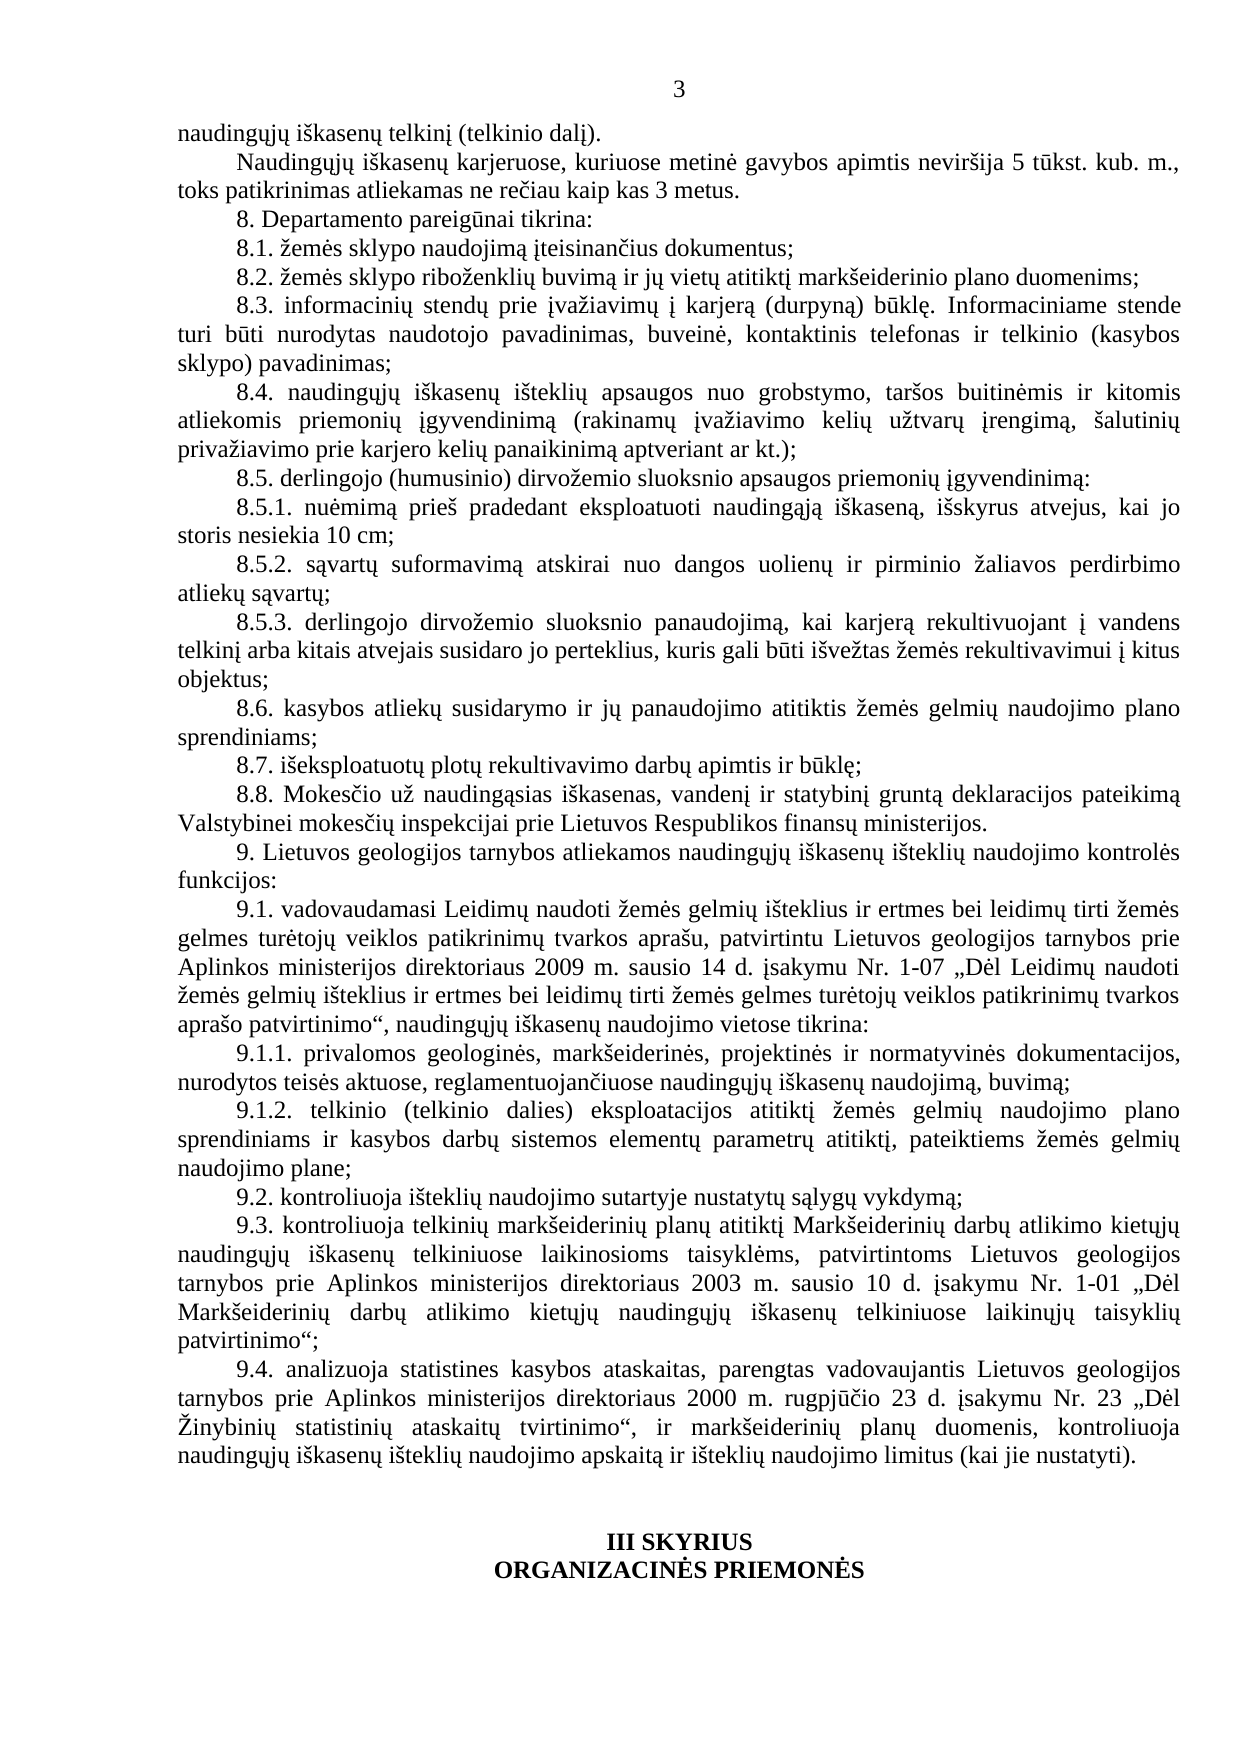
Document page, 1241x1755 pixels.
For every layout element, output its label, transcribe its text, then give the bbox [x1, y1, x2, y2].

text 9.3. kontroliuoja telkinių markšeiderinių planų atitiktį Markšeiderinių darbų atlikimo kietųjų naudingųjų iškasenų telkiniuose laikinosioms taisyklėms, patvirtintoms Lietuvos geologijos tarnybos prie Aplinkos ministerijos direktoriaus 2003 m. sausio 10 d. įsakymu Nr. 1-01 „Dėl Markšeiderinių darbų atlikimo kietųjų naudingųjų iškasenų telkiniuose laikinųjų taisyklių patvirtinimo“; [177, 1211, 1181, 1354]
text 9. Lietuvos geologijos tarnybos atliekamos naudingųjų iškasenų išteklių naudojimo kontrolės funkcijos: [177, 837, 1181, 894]
text 9.2. kontroliuoja išteklių naudojimo sutartyje nustatytų sąlygų vykdymą; [177, 1182, 1181, 1211]
text 8.6. kasybos atliekų susidarymo ir jų panaudojimo atitiktis žemės gelmių naudojimo plano sprendiniams; [177, 693, 1181, 751]
text 8.4. naudingųjų iškasenų išteklių apsaugos nuo grobstymo, taršos buitinėmis ir kitomis atliekomis priemonių įgyvendinimą (rakinamų įvažiavimo kelių užtvarų įrengimą, šalutinių privažiavimo prie karjero kelių panaikinimą aptveriant ar kt.); [177, 377, 1181, 463]
text 9.1. vadovaudamasi Leidimų naudoti žemės gelmių išteklius ir ertmes bei leidimų tirti žemės gelmes turėtojų veiklos patikrinimų tvarkos aprašu, patvirtintu Lietuvos geologijos tarnybos prie Aplinkos ministerijos direktoriaus 2009 m. sausio 14 d. įsakymu Nr. 1-07 „Dėl Leidimų naudoti žemės gelmių išteklius ir ertmes bei leidimų tirti žemės gelmes turėtojų veiklos patikrinimų tvarkos aprašo patvirtinimo“, naudingųjų iškasenų naudojimo vietose tikrina: [177, 894, 1181, 1038]
text 8. Departamento pareigūnai tikrina: [177, 204, 1181, 233]
text 8.8. Mokesčio už naudingąsias iškasenas, vandenį ir statybinį gruntą deklaracijos pateikimą Valstybinei mokesčių inspekcijai prie Lietuvos Respublikos finansų ministerijos. [177, 779, 1181, 837]
text naudingųjų iškasenų telkinį (telkinio dalį). [177, 118, 1181, 147]
text 8.5. derlingojo (humusinio) dirvožemio sluoksnio apsaugos priemonių įgyvendinimą: [177, 463, 1181, 492]
text 8.5.2. sąvartų suformavimą atskirai nuo dangos uolienų ir pirminio žaliavos perdirbimo atliekų sąvartų; [177, 549, 1181, 607]
text 9.4. analizuoja statistines kasybos ataskaitas, parengtas vadovaujantis Lietuvos geologijos tarnybos prie Aplinkos ministerijos direktoriaus 2000 m. rugpjūčio 23 d. įsakymu Nr. 23 „Dėl Žinybinių statistinių ataskaitų tvirtinimo“, ir markšeiderinių planų duomenis, kontroliuoja naudingųjų iškasenų išteklių naudojimo apskaitą ir išteklių naudojimo limitus (kai jie nustatyti). [177, 1354, 1181, 1469]
text III SKYRIUS [177, 1527, 1181, 1556]
text 9.1.2. telkinio (telkinio dalies) eksploatacijos atitiktį žemės gelmių naudojimo plano sprendiniams ir kasybos darbų sistemos elementų parametrų atitiktį, pateiktiems žemės gelmių naudojimo plane; [177, 1096, 1181, 1182]
text 8.5.1. nuėmimą prieš pradedant eksploatuoti naudingąją iškaseną, išskyrus atvejus, kai jo storis nesiekia 10 cm; [177, 492, 1181, 549]
text 8.2. žemės sklypo riboženklių buvimą ir jų vietų atitiktį markšeiderinio plano duomenims; [177, 262, 1181, 291]
text 8.1. žemės sklypo naudojimą įteisinančius dokumentus; [177, 233, 1181, 262]
text 8.5.3. derlingojo dirvožemio sluoksnio panaudojimą, kai karjerą rekultivuojant į vandens telkinį arba kitais atvejais susidaro jo perteklius, kuris gali būti išvežtas žemės rekultivavimui į kitus objektus; [177, 607, 1181, 693]
text 8.7. išeksploatuotų plotų rekultivavimo darbų apimtis ir būklę; [177, 751, 1181, 779]
text 8.3. informacinių stendų prie įvažiavimų į karjerą (durpyną) būklę. Informaciniame stende turi būti nurodytas naudotojo pavadinimas, buveinė, kontaktinis telefonas ir telkinio (kasybos sklypo) pavadinimas; [177, 291, 1181, 377]
text ORGANIZACINĖS PRIEMONĖS [177, 1556, 1181, 1584]
text 9.1.1. privalomos geologinės, markšeiderinės, projektinės ir normatyvinės dokumentacijos, nurodytos teisės aktuose, reglamentuojančiuose naudingųjų iškasenų naudojimą, buvimą; [177, 1038, 1181, 1096]
text Naudingųjų iškasenų karjeruose, kuriuose metinė gavybos apimtis neviršija 5 tūkst. kub. m., toks patikrinimas atliekamas ne rečiau kaip kas 3 metus. [177, 147, 1181, 204]
